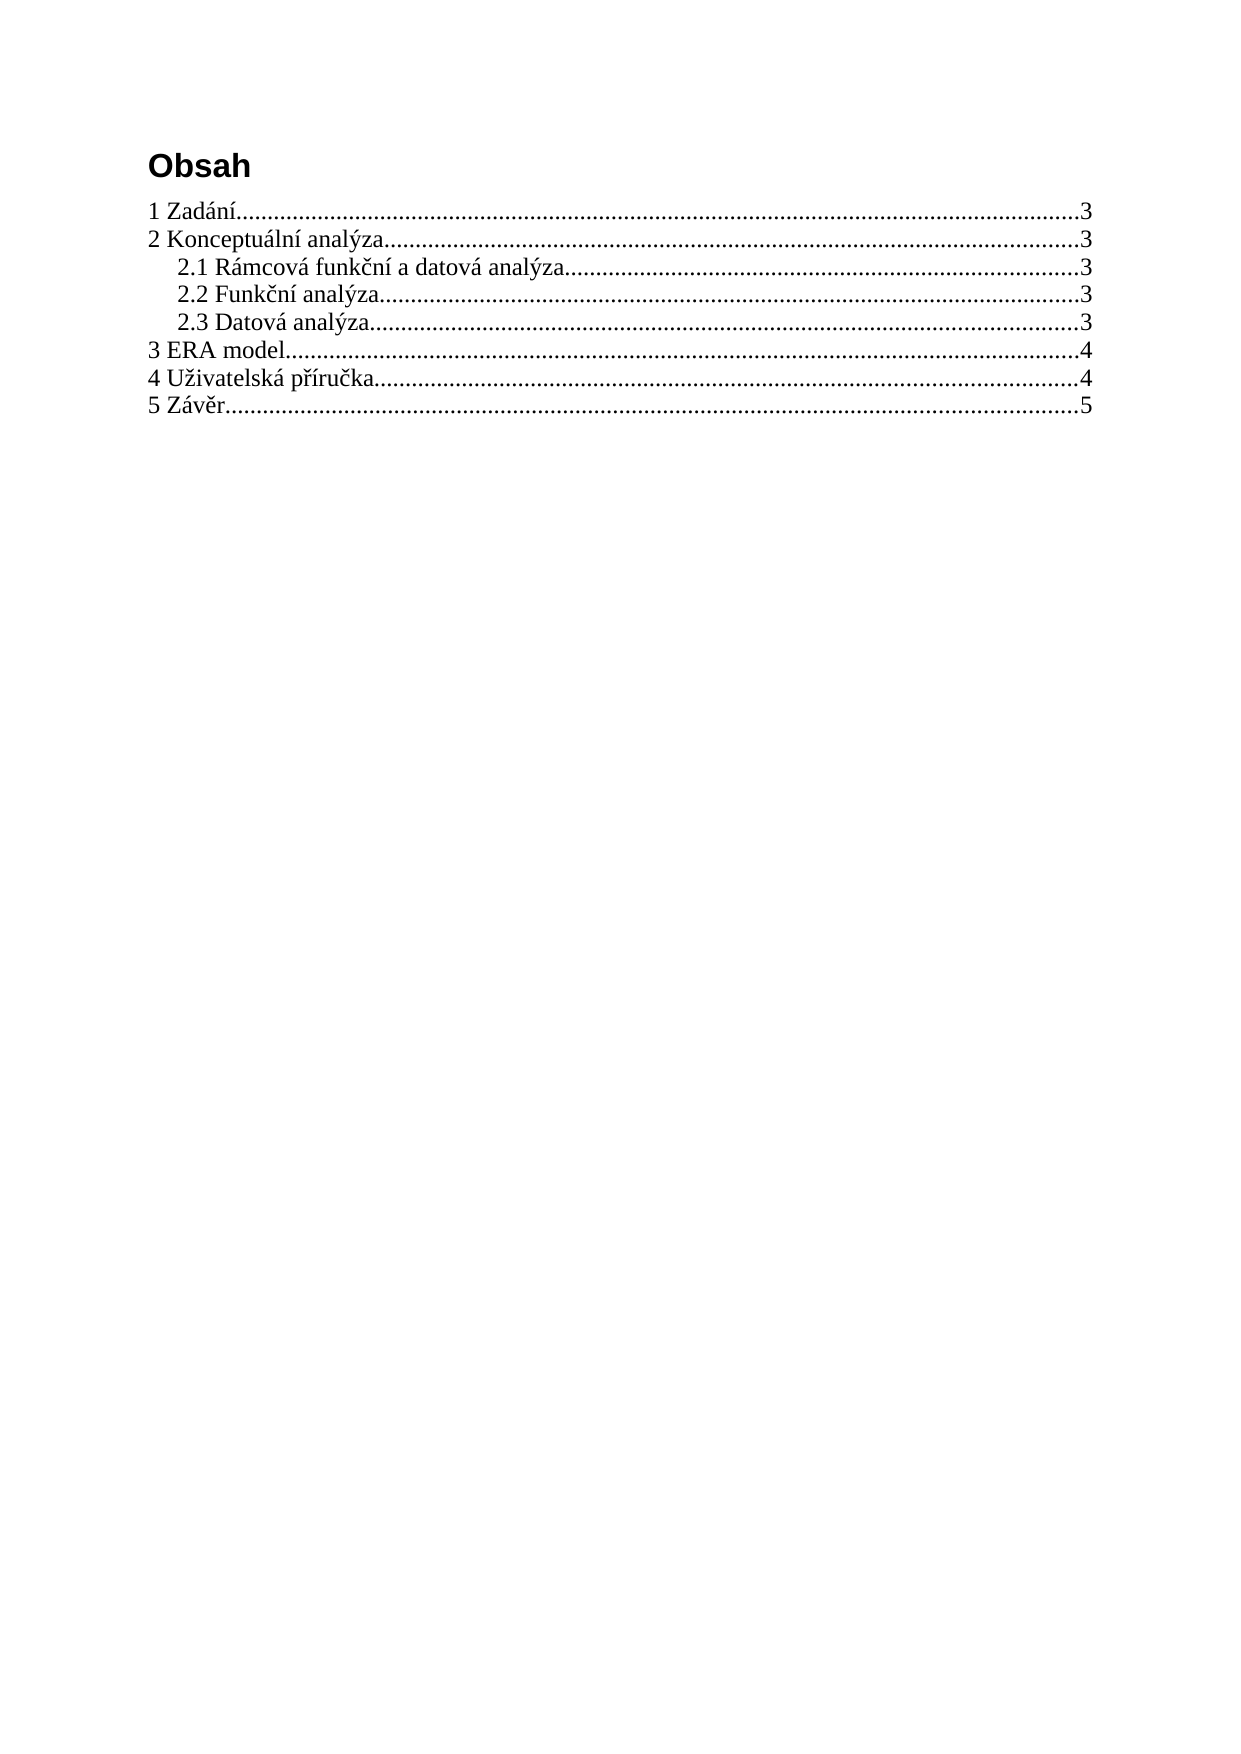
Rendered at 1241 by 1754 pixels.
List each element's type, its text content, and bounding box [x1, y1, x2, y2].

subtitle Obsah [148, 148, 1092, 185]
text 4 Uživatelská příručka 4 [148, 364, 1092, 391]
text 1 Zadání 3 [148, 197, 1092, 225]
text 5 Závěr 5 [148, 391, 1092, 419]
text 2.1 Rámcová funkční a datová analýza 3 [177, 253, 1092, 281]
text 2 Konceptuální analýza 3 [148, 225, 1092, 253]
text 2.2 Funkční analýza 3 [177, 281, 1092, 308]
text 2.3 Datová analýza 3 [177, 308, 1092, 336]
text 3 ERA model 4 [148, 336, 1092, 364]
